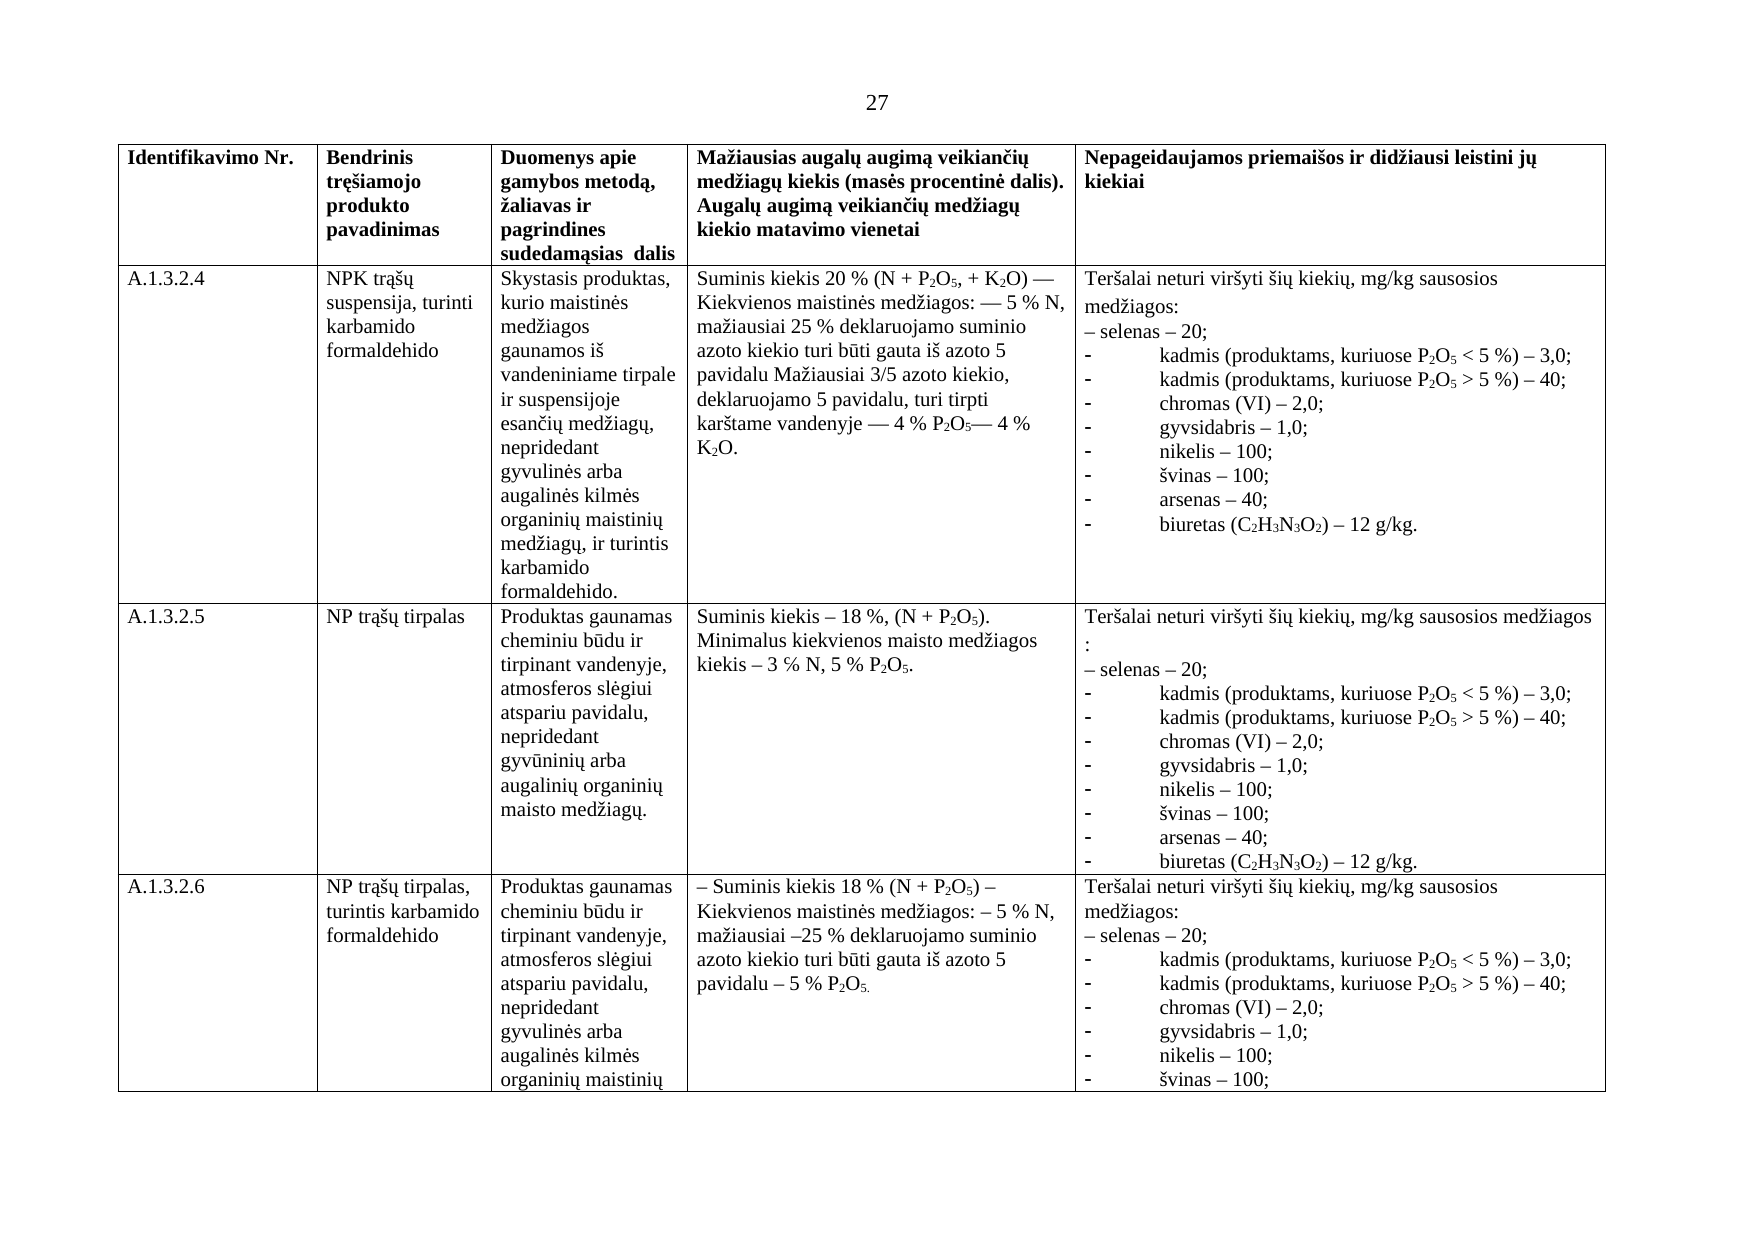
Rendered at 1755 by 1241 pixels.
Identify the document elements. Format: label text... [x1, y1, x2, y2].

table_header Duomenys apie gamybos metodą, žaliavas ir pagrindines sudedamąsias dalis [492, 145, 687, 265]
table_cell A.1.3.2.6 [119, 875, 317, 1091]
table_cell Skystasis produktas, kurio maistinės medžiagos gaunamos iš vandeniniame tirpale ir suspensijoje esančių medžiagų, nepridedant gyvulinės arba augalinės kilmės organinių maistinių medžiagų, ir turintis karbamido formaldehido. [492, 266, 687, 603]
table_cell – Suminis kiekis 18 % (N + P2O5) – Kiekvienos maistinės medžiagos: – 5 % N, mažiausiai –25 % deklaruojamo suminio azoto kiekio turi būti gauta iš azoto 5 pavidalu – 5 % P2O5. [688, 875, 1075, 1091]
table_cell Teršalai neturi viršyti šių kiekių, mg/kg sausosios medžiagos : – selenas – 20;  kadmis (produktams, kuriuose P2O5 < 5 %) – 3,0;  kadmis (produktams, kuriuose P2O5 > 5 %) – 40;  chromas (VI) – 2,0;  gyvsidabris – 1,0;  nikelis – 100;  švinas – 100;  arsenas – 40;  biuretas (C2H3N3O2) – 12 g/kg. [1076, 604, 1605, 873]
table_cell NP trąšų tirpalas, turintis karbamido formaldehido [318, 875, 491, 1091]
table_header Nepageidaujamos priemaišos ir didžiausi leistini jų kiekiai [1076, 145, 1605, 265]
table_header Mažiausias augalų augimą veikiančių medžiagų kiekis (masės procentinė dalis). Augalų augimą veikiančių medžiagų kiekio matavimo vienetai [688, 145, 1075, 265]
table_cell Suminis kiekis 20 % (N + P2O5, + K2O) — Kiekvienos maistinės medžiagos: — 5 % N, mažiausiai 25 % deklaruojamo suminio azoto kiekio turi būti gauta iš azoto 5 pavidalu Mažiausiai 3/5 azoto kiekio, deklaruojamo 5 pavidalu, turi tirpti karštame vandenyje — 4 % P2O5— 4 % K2O. [688, 266, 1075, 603]
table_cell A.1.3.2.5 [119, 604, 317, 873]
table_cell Suminis kiekis – 18 %, (N + P2O5). Minimalus kiekvienos maisto medžiagos kiekis – 3 ℅ N, 5 % P2O5. [688, 604, 1075, 873]
table_cell Teršalai neturi viršyti šių kiekių, mg/kg sausosios medžiagos: – selenas – 20;  kadmis (produktams, kuriuose P2O5 < 5 %) – 3,0;  kadmis (produktams, kuriuose P2O5 > 5 %) – 40;  chromas (VI) – 2,0;  gyvsidabris – 1,0;  nikelis – 100;  švinas – 100;  arsenas – 40;  biuretas (C2H3N3O2) – 12 g/kg. [1076, 266, 1605, 603]
table_cell NPK trąšų suspensija, turinti karbamido formaldehido [318, 266, 491, 603]
table_cell Produktas gaunamas cheminiu būdu ir tirpinant vandenyje, atmosferos slėgiui atspariu pavidalu, nepridedant gyvūninių arba augalinių organinių maisto medžiagų. [492, 604, 687, 873]
table_cell Teršalai neturi viršyti šių kiekių, mg/kg sausosios medžiagos: – selenas – 20;  kadmis (produktams, kuriuose P2O5 < 5 %) – 3,0;  kadmis (produktams, kuriuose P2O5 > 5 %) – 40;  chromas (VI) – 2,0;  gyvsidabris – 1,0;  nikelis – 100;  švinas – 100; [1076, 875, 1605, 1091]
table_header Identifikavimo Nr. [119, 145, 317, 265]
table_header Bendrinis tręšiamojo produkto pavadinimas [318, 145, 491, 265]
table_cell A.1.3.2.4 [119, 266, 317, 603]
table_cell NP trąšų tirpalas [318, 604, 491, 873]
table_cell Produktas gaunamas cheminiu būdu ir tirpinant vandenyje, atmosferos slėgiui atspariu pavidalu, nepridedant gyvulinės arba augalinės kilmės organinių maistinių [492, 875, 687, 1091]
